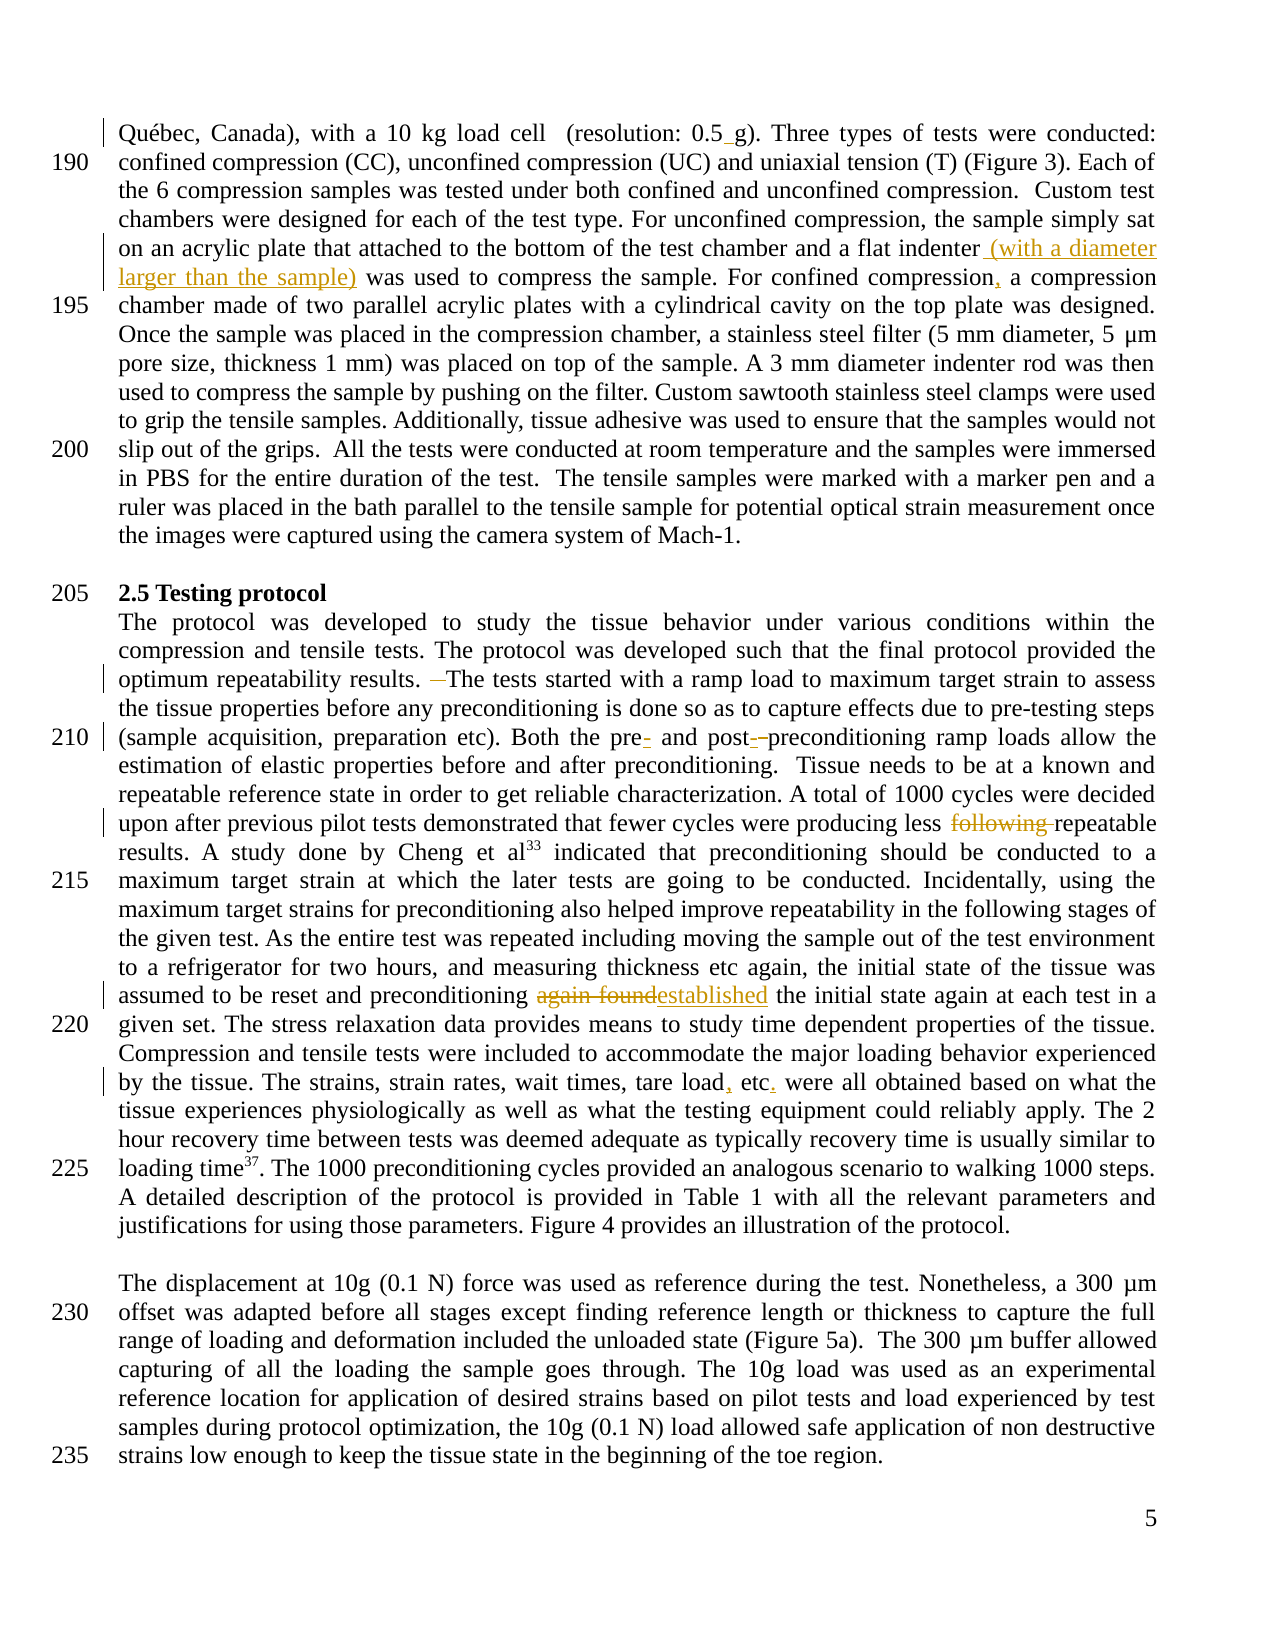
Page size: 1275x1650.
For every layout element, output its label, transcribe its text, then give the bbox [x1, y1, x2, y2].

text 2.5 Testing protocol [118, 578, 1157, 607]
text Québec, Canada), with a 10 kg load cell (resolution: 0.5 g). Three types of tests were conducted: confined compression (CC), unconfined compression (UC) and uniaxial tension (T) (Figure 3). Each of the 6 compression samples was tested under both confined and unconfined compression. Custom test chambers were designed for each of the test type. For unconfined compression, the sample simply sat on an acrylic plate that attached to the bottom of the test chamber and a flat indenter (with a diameter larger than the sample) was used to compress the sample. For confined compression, a compression chamber made of two parallel acrylic plates with a cylindrical cavity on the top plate was designed. Once the sample was placed in the compression chamber, a stainless steel filter (5 mm diameter, 5 μm pore size, thickness 1 mm) was placed on top of the sample. A 3 mm diameter indenter rod was then used to compress the sample by pushing on the filter. Custom sawtooth stainless steel clamps were used to grip the tensile samples. Additionally, tissue adhesive was used to ensure that the samples would not slip out of the grips. All the tests were conducted at room temperature and the samples were immersed in PBS for the entire duration of the test. The tensile samples were marked with a marker pen and a ruler was placed in the bath parallel to the tensile sample for potential optical strain measurement once the images were captured using the camera system of Mach-1. [118, 118, 1157, 549]
text The displacement at 10g (0.1 N) force was used as reference during the test. Nonetheless, a 300 µm offset was adapted before all stages except finding reference length or thickness to capture the full range of loading and deformation included the unloaded state (Figure 5a). The 300 µm buffer allowed capturing of all the loading the sample goes through. The 10g load was used as an experimental reference location for application of desired strains based on pilot tests and load experienced by test samples during protocol optimization, the 10g (0.1 N) load allowed safe application of non destructive strains low enough to keep the tissue state in the beginning of the toe region. [118, 1268, 1157, 1469]
text The protocol was developed to study the tissue behavior under various conditions within the compression and tensile tests. The protocol was developed such that the final protocol provided the optimum repeatability results. The tests started with a ramp load to maximum target strain to assess the tissue properties before any preconditioning is done so as to capture effects due to pre-testing steps (sample acquisition, preparation etc). Both the pre- and post-preconditioning ramp loads allow the estimation of elastic properties before and after preconditioning. Tissue needs to be at a known and repeatable reference state in order to get reliable characterization. A total of 1000 cycles were decided upon after previous pilot tests demonstrated that fewer cycles were producing less repeatable results. A study done by Cheng et al33 indicated that preconditioning should be conducted to a maximum target strain at which the later tests are going to be conducted. Incidentally, using the maximum target strains for preconditioning also helped improve repeatability in the following stages of the given test. As the entire test was repeated including moving the sample out of the test environment to a refrigerator for two hours, and measuring thickness etc again, the initial state of the tissue was assumed to be reset and preconditioning established the initial state again at each test in a given set. The stress relaxation data provides means to study time dependent properties of the tissue. Compression and tensile tests were included to accommodate the major loading behavior experienced by the tissue. The strains, strain rates, wait times, tare load, etc. were all obtained based on what the tissue experiences physiologically as well as what the testing equipment could reliably apply. The 2 hour recovery time between tests was deemed adequate as typically recovery time is usually similar to loading time37. The 1000 preconditioning cycles provided an analogous scenario to walking 1000 steps. A detailed description of the protocol is provided in Table 1 with all the relevant parameters and justifications for using those parameters. Figure 4 provides an illustration of the protocol. [118, 607, 1157, 1239]
